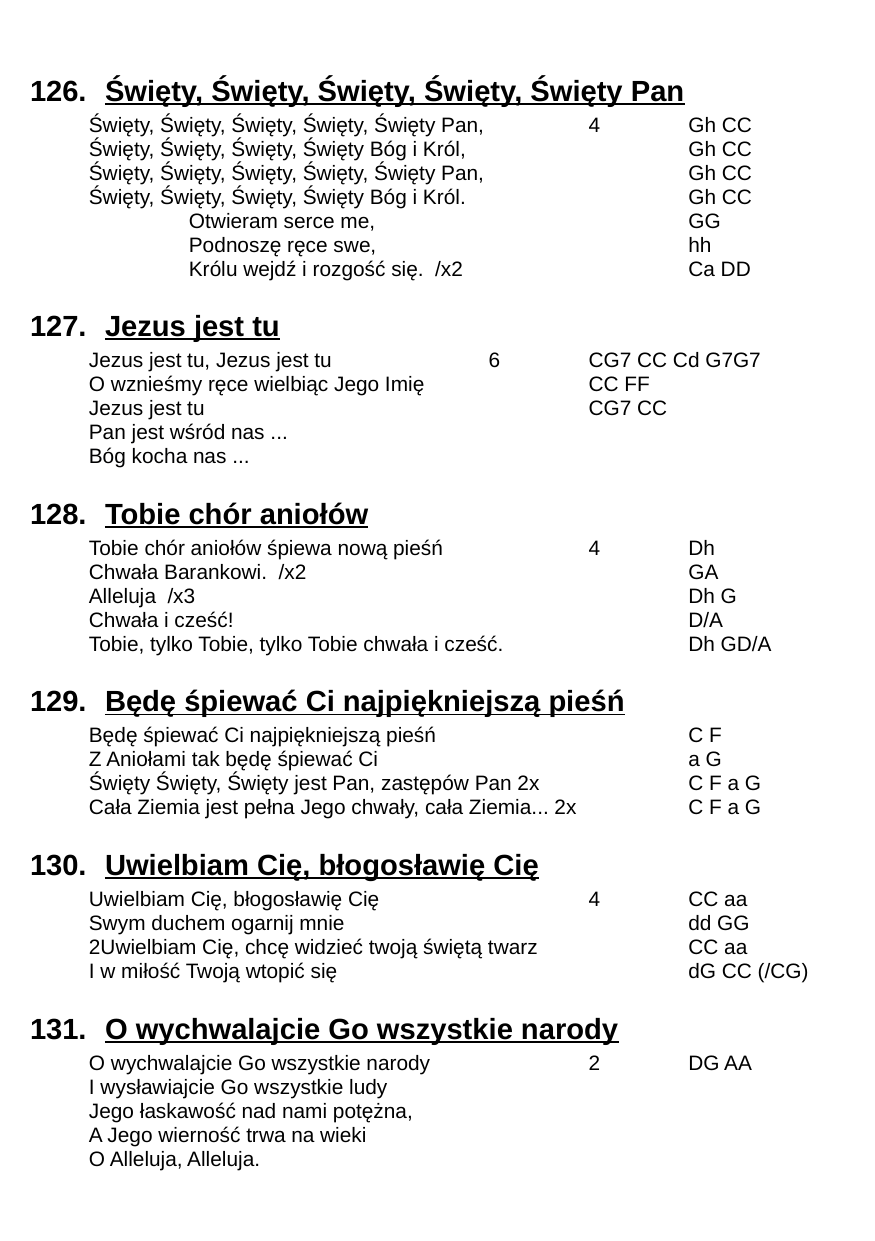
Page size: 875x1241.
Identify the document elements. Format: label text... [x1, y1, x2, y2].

text Podnoszę ręce swe, hh [89, 232, 845, 256]
text 2Uwielbiam Cię, chcę widzieć twoją świętą twarz CC aa [89, 935, 845, 959]
text I wysławiajcie Go wszystkie ludy [89, 1074, 845, 1098]
text A Jego wierność trwa na wieki [89, 1122, 845, 1146]
text Tobie chór aniołów śpiewa nową pieśń 4 Dh [89, 536, 845, 560]
text Jezus jest tu CG7 CC [89, 396, 845, 420]
text Królu wejdź i rozgość się. /x2 Ca DD [89, 256, 845, 280]
subtitle Święty, Święty, Święty, Święty, Święty Pan [30, 74, 845, 107]
text Święty, Święty, Święty, Święty Bóg i Król. Gh CC [89, 184, 845, 208]
subtitle Tobie chór aniołów [30, 497, 845, 530]
text Swym duchem ogarnij mnie dd GG [89, 911, 845, 935]
subtitle Jezus jest tu [30, 309, 845, 343]
text Z Aniołami tak będę śpiewać Ci a G [89, 747, 845, 771]
text Pan jest wśród nas ... [89, 420, 845, 444]
subtitle O wychwalajcie Go wszystkie narody [30, 1012, 845, 1045]
text Otwieram serce me, GG [89, 208, 845, 232]
text Chwała i cześć! D/A [89, 608, 845, 632]
text Cała Ziemia jest pełna Jego chwały, cała Ziemia... 2x C F a G [89, 795, 845, 819]
text Bóg kocha nas ... [89, 444, 845, 468]
text Jezus jest tu, Jezus jest tu 6 CG7 CC Cd G7G7 [89, 348, 845, 372]
text Święty, Święty, Święty, Święty Bóg i Król, Gh CC [89, 137, 845, 161]
text Tobie, tylko Tobie, tylko Tobie chwała i cześć. Dh GD/A [89, 632, 845, 656]
text O Alleluja, Alleluja. [89, 1146, 845, 1170]
subtitle Uwielbiam Cię, błogosławię Cię [30, 848, 845, 882]
text Będę śpiewać Ci najpiękniejszą pieśń C F [89, 723, 845, 747]
text I w miłość Twoją wtopić się dG CC (/CG) [89, 959, 845, 983]
text Święty Święty, Święty jest Pan, zastępów Pan 2x C F a G [89, 771, 845, 795]
subtitle Będę śpiewać Ci najpiękniejszą pieśń [30, 684, 845, 718]
text Jego łaskawość nad nami potężna, [89, 1098, 845, 1122]
text Święty, Święty, Święty, Święty, Święty Pan, Gh CC [89, 161, 845, 184]
text O wychwalajcie Go wszystkie narody 2 DG AA [89, 1051, 845, 1074]
text Chwała Barankowi. /x2 GA [89, 560, 845, 584]
text Święty, Święty, Święty, Święty, Święty Pan, 4 Gh CC [89, 113, 845, 137]
text Alleluja /x3 Dh G [89, 584, 845, 608]
text O wznieśmy ręce wielbiąc Jego Imię CC FF [89, 372, 845, 396]
text Uwielbiam Cię, błogosławię Cię 4 CC aa [89, 887, 845, 911]
